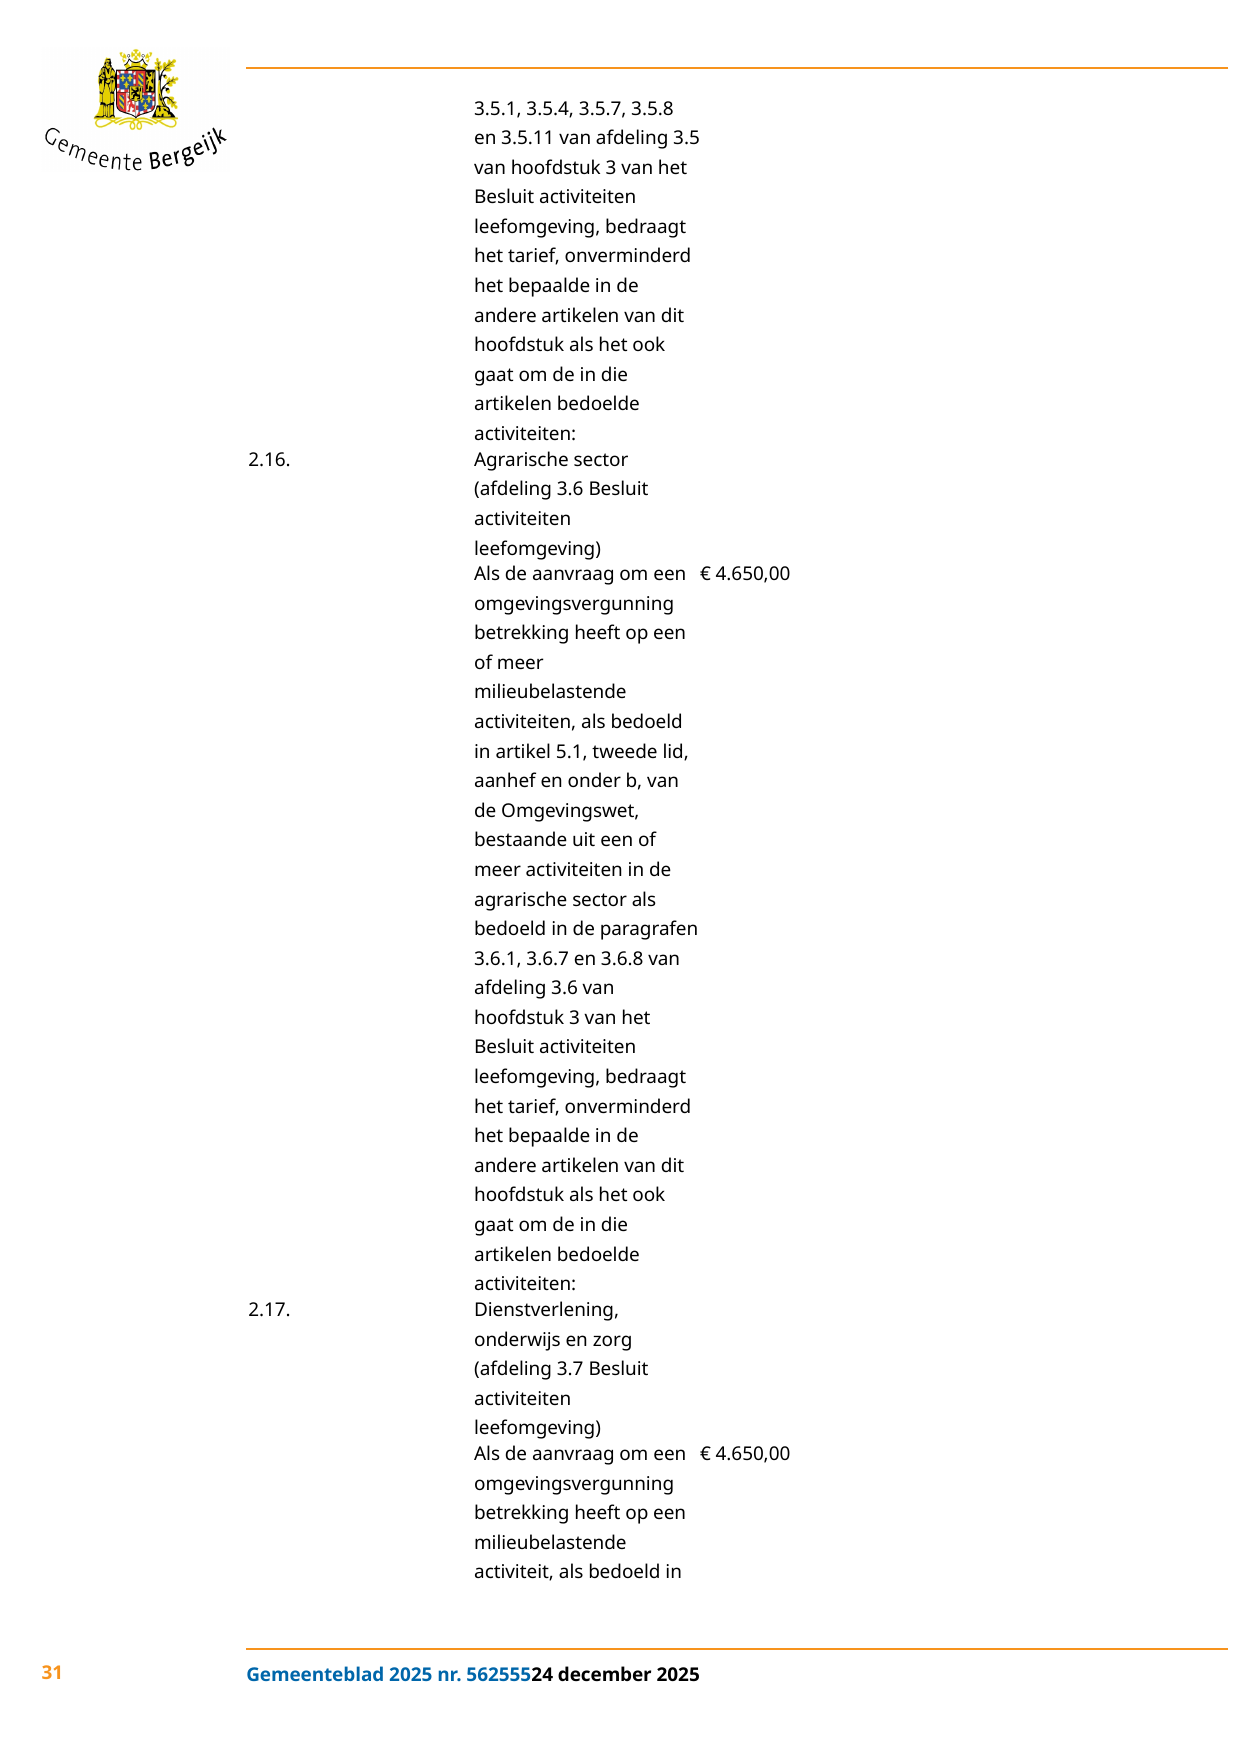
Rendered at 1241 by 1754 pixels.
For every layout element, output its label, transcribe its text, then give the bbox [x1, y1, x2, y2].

table_cell 2.17. [248, 1296, 474, 1440]
table_cell € 4.650,00 [700, 1440, 926, 1584]
table_cell [926, 446, 1152, 560]
table_cell [700, 95, 926, 446]
table_cell [248, 560, 474, 1296]
table_cell 3.5.1, 3.5.4, 3.5.7, 3.5.8 en 3.5.11 van afdeling 3.5 van hoofdstuk 3 van het Besluit activiteiten leefomgeving, bedraagt het tarief, onverminderd het bepaalde in de andere artikelen van dit hoofdstuk als het ook gaat om de in die artikelen bedoelde activiteiten: [474, 95, 700, 446]
table_cell [700, 1296, 926, 1440]
table_cell Als de aanvraag om een omgevingsvergunning betrekking heeft op een of meer milieubelastende activiteiten, als bedoeld in artikel 5.1, tweede lid, aanhef en onder b, van de Omgevingswet, bestaande uit een of meer activiteiten in de agrarische sector als bedoeld in de paragrafen 3.6.1, 3.6.7 en 3.6.8 van afdeling 3.6 van hoofdstuk 3 van het Besluit activiteiten leefomgeving, bedraagt het tarief, onverminderd het bepaalde in de andere artikelen van dit hoofdstuk als het ook gaat om de in die artikelen bedoelde activiteiten: [474, 560, 700, 1296]
table_cell [926, 1440, 1152, 1584]
table_cell [926, 560, 1152, 1296]
table_cell [926, 1296, 1152, 1440]
table_cell 2.16. [248, 446, 474, 560]
table_cell [248, 1440, 474, 1584]
table_cell Als de aanvraag om een omgevingsvergunning betrekking heeft op een milieubelastende activiteit, als bedoeld in [474, 1440, 700, 1584]
table_cell [700, 446, 926, 560]
table_cell Agrarische sector (afdeling 3.6 Besluit activiteiten leefomgeving) [474, 446, 700, 560]
table_cell € 4.650,00 [700, 560, 926, 1296]
table_cell [926, 95, 1152, 446]
table_cell [248, 95, 474, 446]
table_cell Dienstverlening, onderwijs en zorg (afdeling 3.7 Besluit activiteiten leefomgeving) [474, 1296, 700, 1440]
picture [41, 47, 231, 172]
